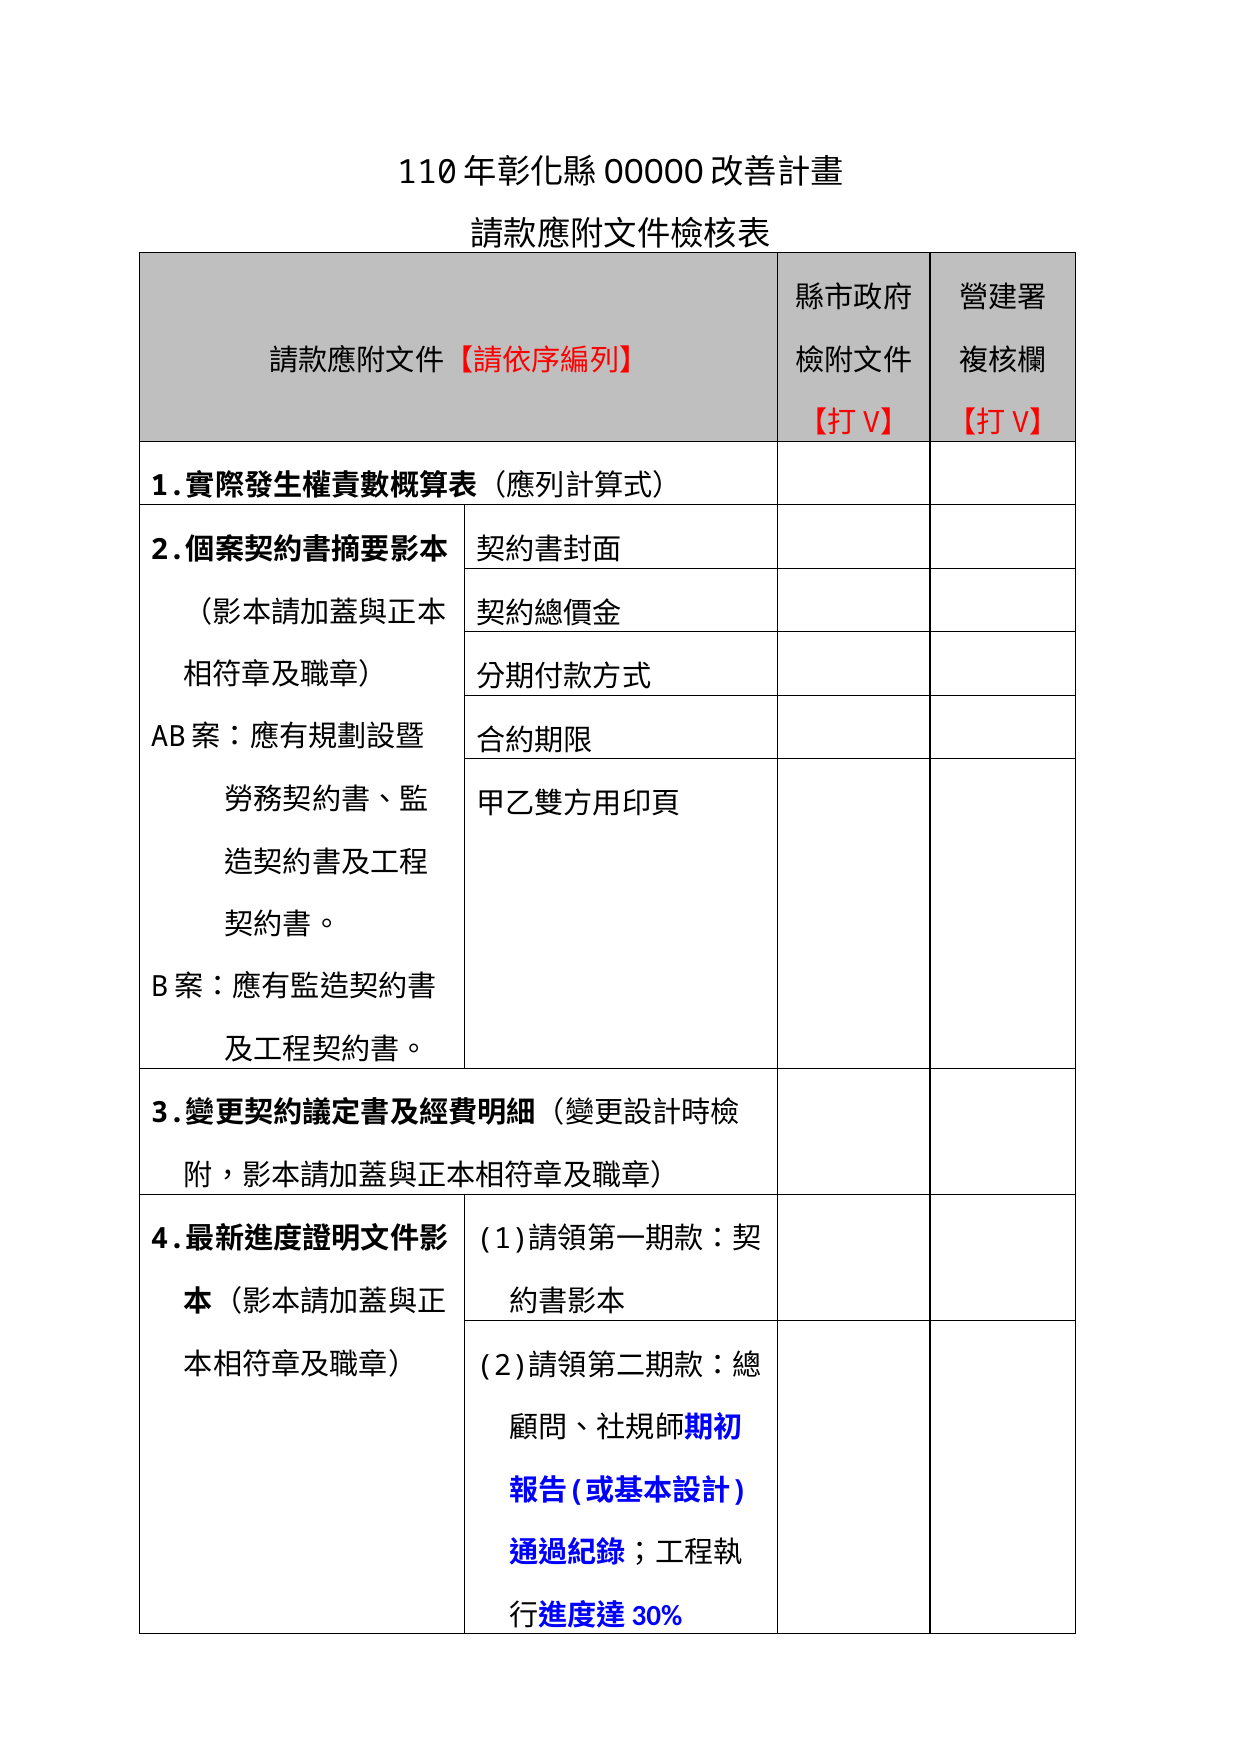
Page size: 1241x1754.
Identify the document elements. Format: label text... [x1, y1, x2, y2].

table_cell [778, 505, 929, 568]
table_cell [931, 442, 1075, 504]
table_cell (2)請領第二期款：總顧問、社規師期初報告(或基本設計)通過紀錄；工程執行進度達30% [465, 1321, 777, 1633]
table_cell [931, 505, 1075, 568]
text 110年彰化縣ΟΟΟΟΟ改善計畫 [187, 127, 1053, 189]
table_cell [778, 1321, 929, 1633]
table_cell 契約總價金 [465, 569, 777, 631]
table_cell 分期付款方式 [465, 632, 777, 695]
table_cell [778, 1069, 929, 1194]
table_cell [931, 1321, 1075, 1633]
table_cell 甲乙雙方用印頁 [465, 759, 777, 1068]
table_header 營建署 複核欄【打V】 [931, 253, 1075, 441]
table_cell [778, 632, 929, 695]
table_cell [778, 442, 929, 504]
table_cell [778, 1195, 929, 1320]
table_cell [931, 759, 1075, 1068]
table_cell [778, 696, 929, 758]
text 請款應附文件檢核表 [187, 189, 1053, 252]
table_cell 4.最新進度證明文件影本（影本請加蓋與正本相符章及職章） [140, 1195, 464, 1633]
table_header 縣市政府檢附文件【打V】 [778, 253, 929, 441]
table_cell [931, 1195, 1075, 1320]
table_cell [931, 696, 1075, 758]
table_cell [931, 632, 1075, 695]
table_cell 2.個案契約書摘要影本 （影本請加蓋與正本相符章及職章） AB案：應有規劃設暨勞務契約書、監造契約書及工程契約書。 B案：應有監造契約書及工程契約書。 [140, 505, 464, 1068]
table_cell [778, 569, 929, 631]
table_header 請款應附文件【請依序編列】 [140, 253, 777, 441]
table_cell 合約期限 [465, 696, 777, 758]
table_cell [778, 759, 929, 1068]
table_cell [931, 569, 1075, 631]
table_cell (1)請領第一期款：契約書影本 [465, 1195, 777, 1320]
table_cell 契約書封面 [465, 505, 777, 568]
table_cell 1.實際發生權責數概算表（應列計算式） [140, 442, 777, 504]
table_cell 3.變更契約議定書及經費明細（變更設計時檢附，影本請加蓋與正本相符章及職章） [140, 1069, 777, 1194]
table_cell [931, 1069, 1075, 1194]
